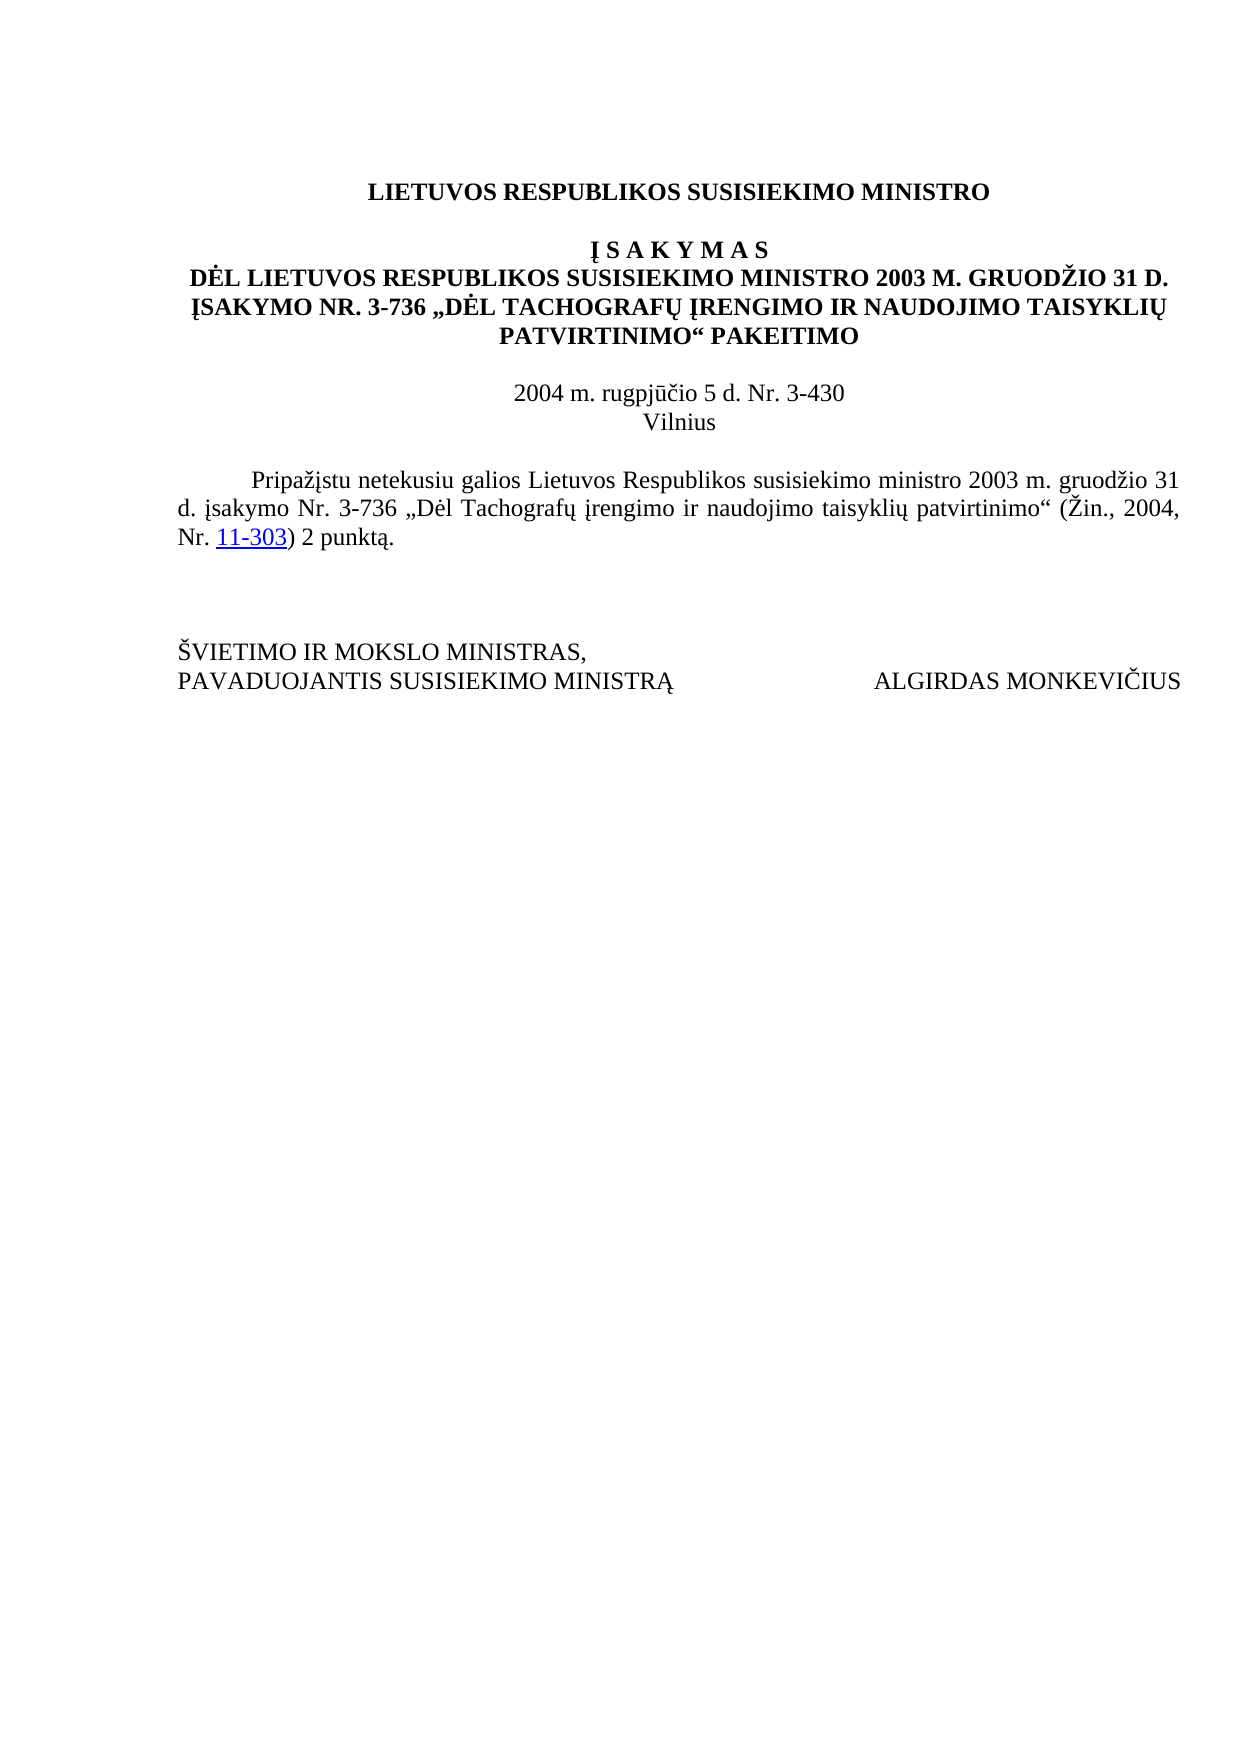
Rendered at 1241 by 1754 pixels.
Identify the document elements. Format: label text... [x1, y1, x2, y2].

text Pripažįstu netekusiu galios Lietuvos Respublikos susisiekimo ministro 2003 m. gruodžio 31 d. įsakymo Nr. 3-736 „Dėl Tachografų įrengimo ir naudojimo taisyklių patvirtinimo“ (Žin., 2004, Nr. 11-303) 2 punktą. [177, 465, 1181, 551]
text PAVADUOJANTIS SUSISIEKIMO MINISTRĄ ALGIRDAS MONKEVIČIUS [177, 666, 1181, 695]
text ŠVIETIMO IR MOKSLO MINISTRAS, [177, 637, 1181, 666]
text DĖL LIETUVOS RESPUBLIKOS SUSISIEKIMO MINISTRO 2003 M. GRUODŽIO 31 D. ĮSAKYMO NR. 3-736 „DĖL TACHOGRAFŲ ĮRENGIMO IR NAUDOJIMO TAISYKLIŲ PATVIRTINIMO“ PAKEITIMO [177, 263, 1181, 350]
text Į S A K Y M A S [177, 235, 1181, 263]
text LIETUVOS RESPUBLIKOS SUSISIEKIMO MINISTRO [177, 177, 1181, 206]
text 2004 m. rugpjūčio 5 d. Nr. 3-430 [177, 378, 1181, 407]
text Vilnius [177, 407, 1181, 436]
